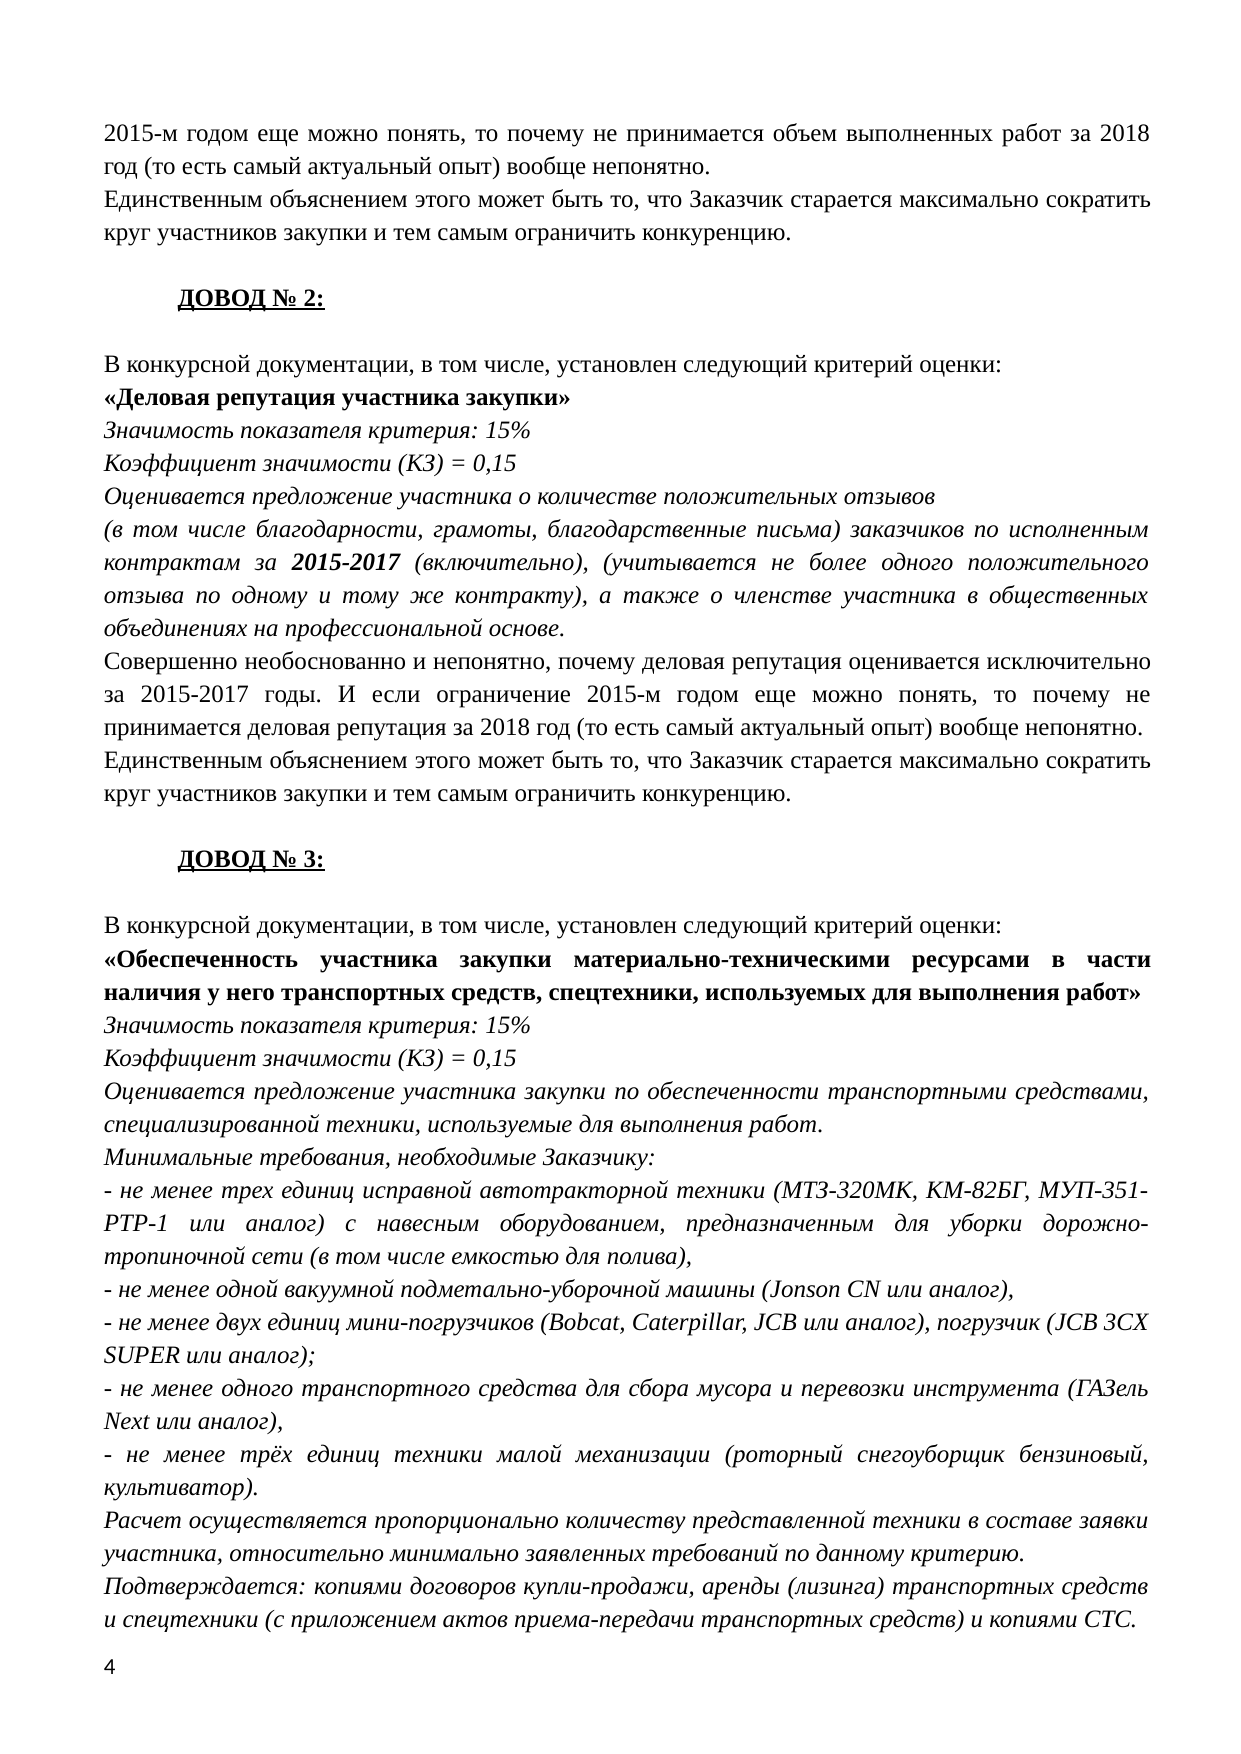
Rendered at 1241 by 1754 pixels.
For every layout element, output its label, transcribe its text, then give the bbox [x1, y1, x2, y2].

text Минимальные требования, необходимые Заказчику: [103, 1142, 1152, 1171]
text Оценивается предложение участника закупки по обеспеченности транспортными средствами, специализированной техники, используемые для выполнения работ. [103, 1076, 1152, 1137]
text Значимость показателя критерия: 15% [103, 415, 1152, 444]
text - не менее трёх единиц техники малой механизации (роторный снегоуборщик бензиновый, культиватор). [103, 1439, 1152, 1501]
text В конкурсной документации, в том числе, установлен следующий критерий оценки: [103, 349, 1152, 378]
text Расчет осуществляется пропорционально количеству представленной техники в составе заявки участника, относительно минимально заявленных требований по данному критерию. [103, 1505, 1152, 1567]
text - не менее двух единиц мини-погрузчиков (Bobcat, Caterpillar, JCB или аналог), погрузчик (JCB 3CX SUPER или аналог); [103, 1307, 1152, 1369]
text Совершенно необоснованно и непонятно, почему деловая репутация оценивается исключительно за 2015-2017 годы. И если ограничение 2015-м годом еще можно понять, то почему не принимается деловая репутация за 2018 год (то есть самый актуальный опыт) вообще непонятно. [103, 646, 1152, 741]
text (в том числе благодарности, грамоты, благодарственные письма) заказчиков по исполненным контрактам за 2015-2017 (включительно), (учитывается не более одного положительного отзыва по одному и тому же контракту), а также о членстве участника в общественных объединениях на профессиональной основе. [103, 514, 1152, 642]
text - не менее одной вакуумной подметально-уборочной машины (Jonson CN или аналог), [103, 1274, 1152, 1303]
text «Деловая репутация участника закупки» [103, 382, 1152, 411]
text Единственным объяснением этого может быть то, что Заказчик старается максимально сократить круг участников закупки и тем самым ограничить конкуренцию. [103, 184, 1152, 246]
text Подтверждается: копиями договоров купли-продажи, аренды (лизинга) транспортных средств и спецтехники (с приложением актов приема-передачи транспортных средств) и копиями СТС. [103, 1571, 1152, 1633]
text - не менее трех единиц исправной автотракторной техники (МТЗ-320МК, КМ-82БГ, МУП-351-РТР-1 или аналог) с навесным оборудованием, предназначенным для уборки дорожно-тропиночной сети (в том числе емкостью для полива), [103, 1175, 1152, 1269]
text «Обеспеченность участника закупки материально-техническими ресурсами в части наличия у него транспортных средств, спецтехники, используемых для выполнения работ» [103, 944, 1152, 1005]
text Значимость показателя критерия: 15% [103, 1010, 1152, 1038]
text ДОВОД № 3: [103, 844, 1152, 873]
text Единственным объяснением этого может быть то, что Заказчик старается максимально сократить круг участников закупки и тем самым ограничить конкуренцию. [103, 746, 1152, 807]
text - не менее одного транспортного средства для сбора мусора и перевозки инструмента (ГАЗель Next или аналог), [103, 1373, 1152, 1435]
text Коэффициент значимости (КЗ) = 0,15 [103, 1043, 1152, 1071]
text Коэффициент значимости (КЗ) = 0,15 [103, 448, 1152, 477]
text 2015-м годом еще можно понять, то почему не принимается объем выполненных работ за 2018 год (то есть самый актуальный опыт) вообще непонятно. [103, 118, 1152, 180]
text В конкурсной документации, в том числе, установлен следующий критерий оценки: [103, 911, 1152, 939]
text Оценивается предложение участника о количестве положительных отзывов [103, 481, 1152, 510]
text ДОВОД № 2: [103, 283, 1152, 312]
